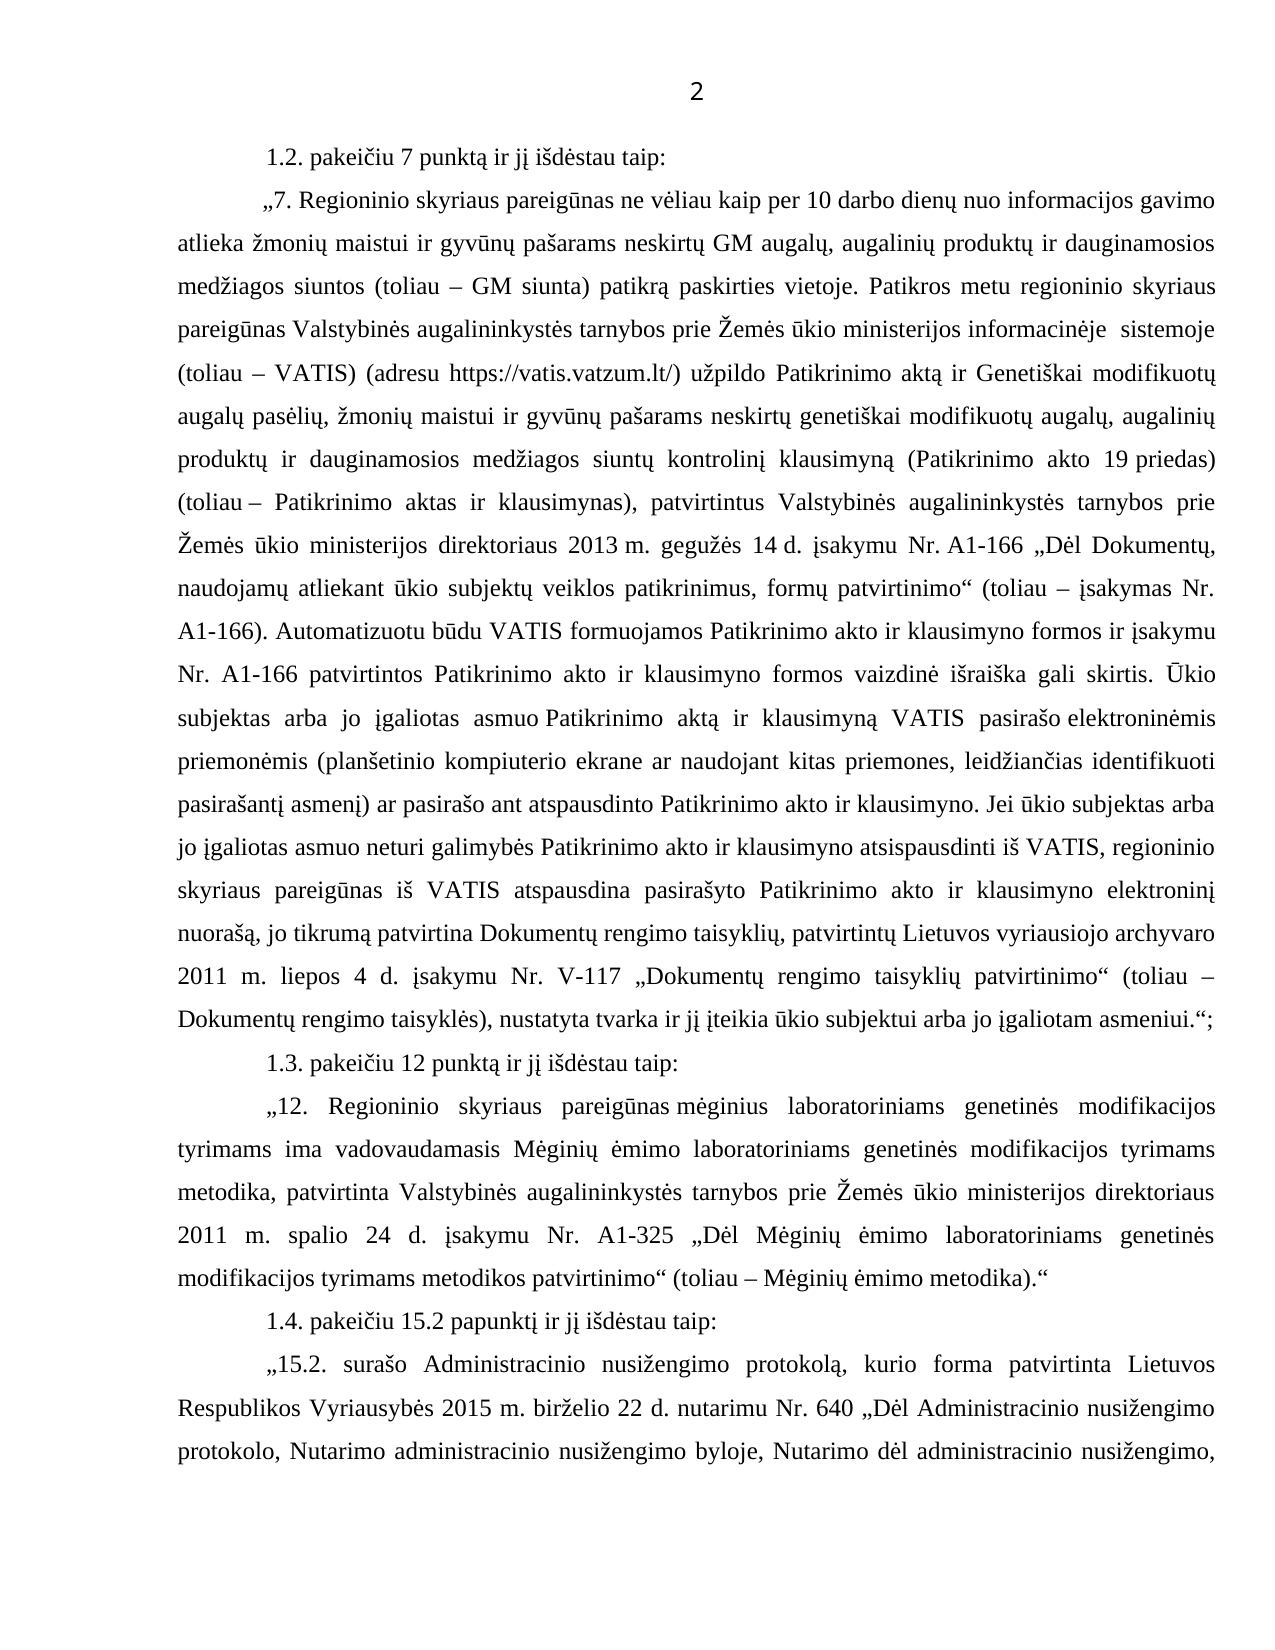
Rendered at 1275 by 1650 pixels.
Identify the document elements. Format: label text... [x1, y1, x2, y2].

text „7. Regioninio skyriaus pareigūnas ne vėliau kaip per 10 darbo dienų nuo informacijos gavimo atlieka žmonių maistui ir gyvūnų pašarams neskirtų GM augalų, augalinių produktų ir dauginamosios medžiagos siuntos (toliau – GM siunta) patikrą paskirties vietoje. Patikros metu regioninio skyriaus pareigūnas Valstybinės augalininkystės tarnybos prie Žemės ūkio ministerijos informacinėje sistemoje (toliau – VATIS) (adresu https://vatis.vatzum.lt/) užpildo Patikrinimo aktą ir Genetiškai modifikuotų augalų pasėlių, žmonių maistui ir gyvūnų pašarams neskirtų genetiškai modifikuotų augalų, augalinių produktų ir dauginamosios medžiagos siuntų kontrolinį klausimyną (Patikrinimo akto 19 priedas) (toliau – Patikrinimo aktas ir klausimynas), patvirtintus Valstybinės augalininkystės tarnybos prie Žemės ūkio ministerijos direktoriaus 2013 m. gegužės 14 d. įsakymu Nr. A1-166 „Dėl Dokumentų, naudojamų atliekant ūkio subjektų veiklos patikrinimus, formų patvirtinimo“ (toliau – įsakymas Nr. A1-166). Automatizuotu būdu VATIS formuojamos Patikrinimo akto ir klausimyno formos ir įsakymu Nr. A1-166 patvirtintos Patikrinimo akto ir klausimyno formos vaizdinė išraiška gali skirtis. Ūkio subjektas arba jo įgaliotas asmuo Patikrinimo aktą ir klausimyną VATIS pasirašo elektroninėmis priemonėmis (planšetinio kompiuterio ekrane ar naudojant kitas priemones, leidžiančias identifikuoti pasirašantį asmenį) ar pasirašo ant atspausdinto Patikrinimo akto ir klausimyno. Jei ūkio subjektas arba jo įgaliotas asmuo neturi galimybės Patikrinimo akto ir klausimyno atsispausdinti iš VATIS, regioninio skyriaus pareigūnas iš VATIS atspausdina pasirašyto Patikrinimo akto ir klausimyno elektroninį nuorašą, jo tikrumą patvirtina Dokumentų rengimo taisyklių, patvirtintų Lietuvos vyriausiojo archyvaro 2011 m. liepos 4 d. įsakymu Nr. V-117 „Dokumentų rengimo taisyklių patvirtinimo“ (toliau – Dokumentų rengimo taisyklės), nustatyta tvarka ir jį įteikia ūkio subjektui arba jo įgaliotam asmeniui.“; [177, 185, 1216, 1033]
text „12. Regioninio skyriaus pareigūnas mėginius laboratoriniams genetinės modifikacijos tyrimams ima vadovaudamasis Mėginių ėmimo laboratoriniams genetinės modifikacijos tyrimams metodika, patvirtinta Valstybinės augalininkystės tarnybos prie Žemės ūkio ministerijos direktoriaus 2011 m. spalio 24 d. įsakymu Nr. A1-325 „Dėl Mėginių ėmimo laboratoriniams genetinės modifikacijos tyrimams metodikos patvirtinimo“ (toliau – Mėginių ėmimo metodika).“ [177, 1091, 1216, 1292]
text „15.2. surašo Administracinio nusižengimo protokolą, kurio forma patvirtinta Lietuvos Respublikos Vyriausybės 2015 m. birželio 22 d. nutarimu Nr. 640 „Dėl Administracinio nusižengimo protokolo, Nutarimo administracinio nusižengimo byloje, Nutarimo dėl administracinio nusižengimo, [177, 1349, 1216, 1464]
text 1.2. pakeičiu 7 punktą ir jį išdėstau taip: [177, 142, 1216, 171]
text 1.3. pakeičiu 12 punktą ir jį išdėstau taip: [177, 1048, 1216, 1076]
text 1.4. pakeičiu 15.2 papunktį ir jį išdėstau taip: [177, 1306, 1216, 1335]
